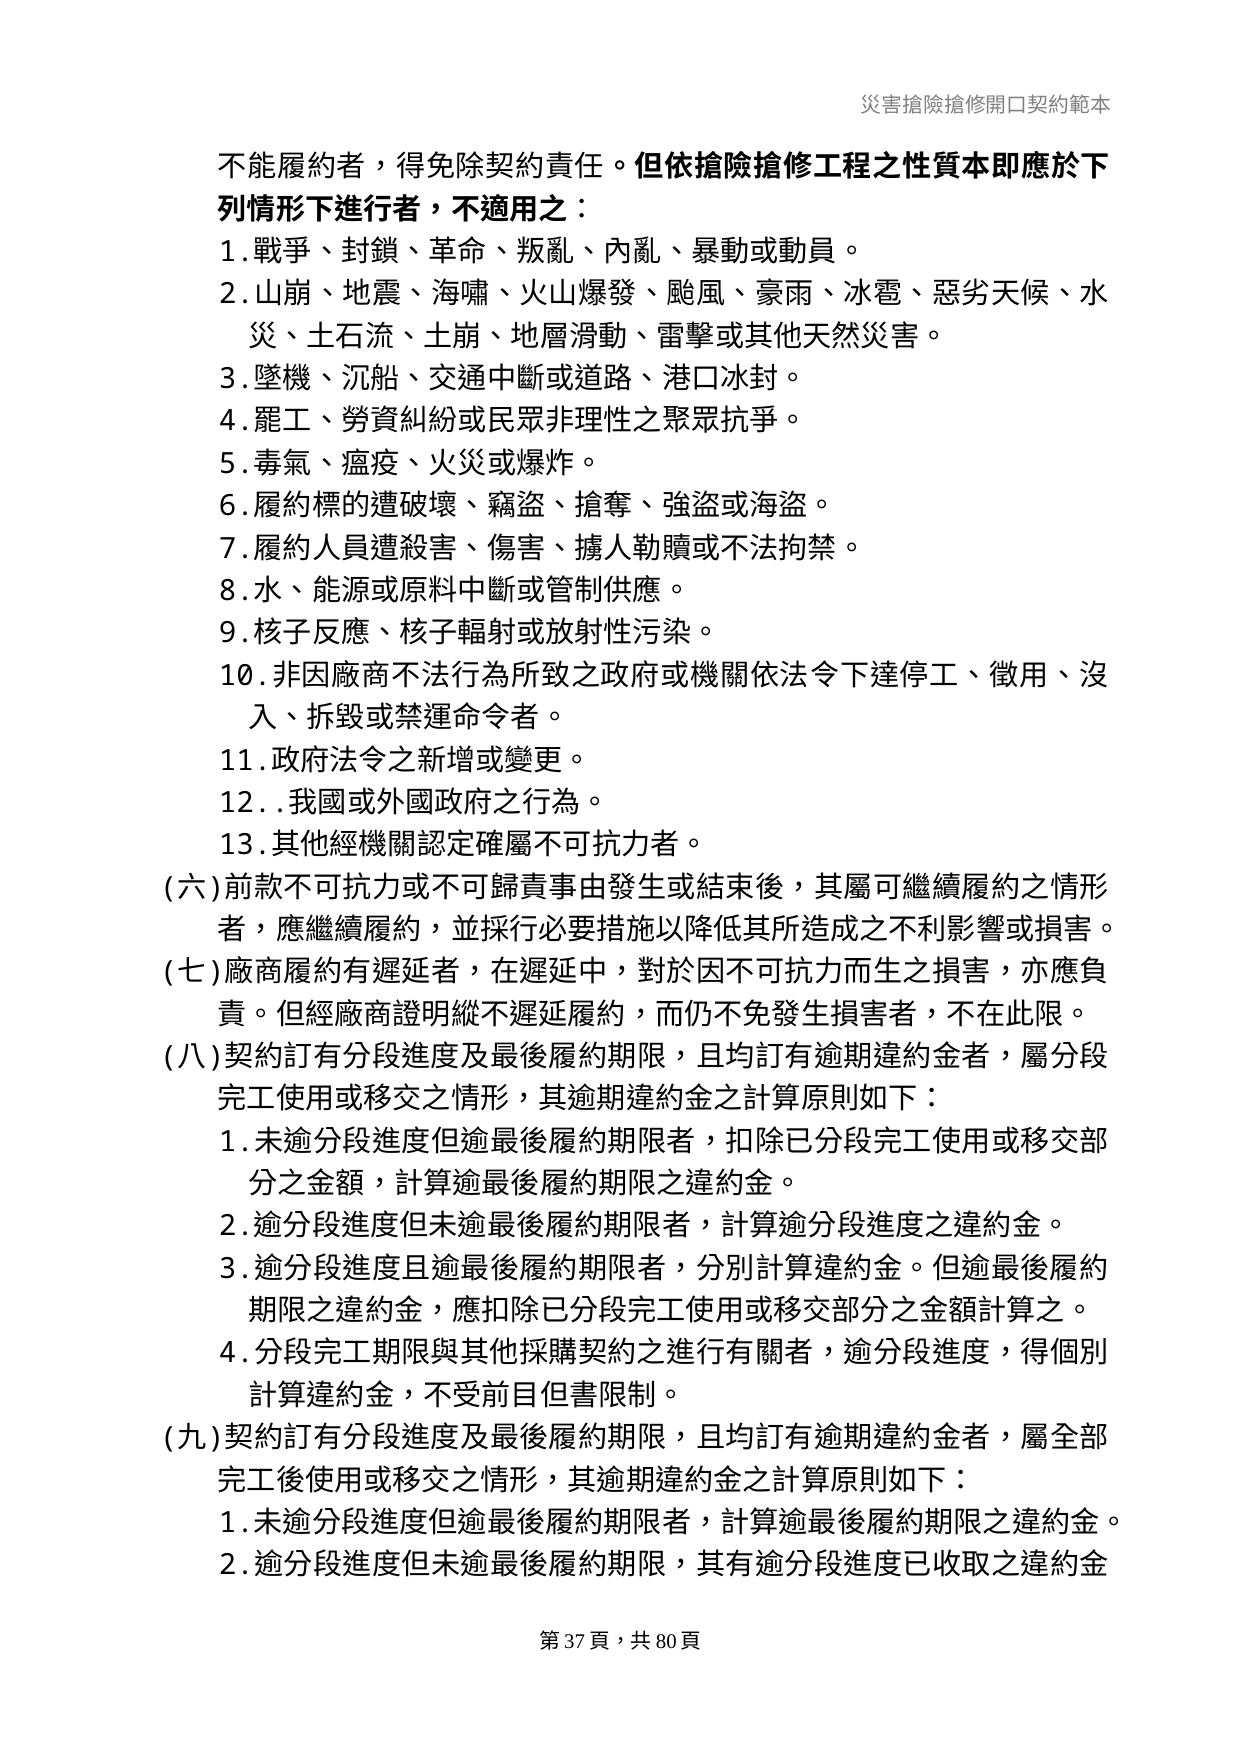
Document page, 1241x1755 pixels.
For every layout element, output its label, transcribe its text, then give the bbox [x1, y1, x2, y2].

text 1.戰爭、封鎖、革命、叛亂、內亂、暴動或動員。 [218, 227, 1110, 270]
text 13.其他經機關認定確屬不可抗力者。 [218, 821, 1110, 863]
text 7.履約人員遭殺害、傷害、擄人勒贖或不法拘禁。 [218, 524, 1110, 567]
text 2.逾分段進度但未逾最後履約期限，其有逾分段進度已收取之違約金 [218, 1541, 1110, 1583]
text 10.非因廠商不法行為所致之政府或機關依法令下達停工、徵用、沒入、拆毀或禁運命令者。 [218, 651, 1110, 736]
text 2.逾分段進度但未逾最後履約期限者，計算逾分段進度之違約金。 [218, 1202, 1110, 1244]
text (六)前款不可抗力或不可歸責事由發生或結束後，其屬可繼續履約之情形者，應繼續履約，並採行必要措施以降低其所造成之不利影響或損害。 [159, 863, 1110, 948]
text 4.分段完工期限與其他採購契約之進行有關者，逾分段進度，得個別計算違約金，不受前目但書限制。 [218, 1329, 1110, 1414]
text 4.罷工、勞資糾紛或民眾非理性之聚眾抗爭。 [218, 397, 1110, 439]
text 不能履約者，得免除契約責任。但依搶險搶修工程之性質本即應於下列情形下進行者，不適用之： [159, 143, 1110, 227]
text 2.山崩、地震、海嘯、火山爆發、颱風、豪雨、冰雹、惡劣天候、水災、土石流、土崩、地層滑動、雷擊或其他天然災害。 [218, 270, 1110, 354]
text 9.核子反應、核子輻射或放射性污染。 [218, 609, 1110, 651]
text 3.逾分段進度且逾最後履約期限者，分別計算違約金。但逾最後履約期限之違約金，應扣除已分段完工使用或移交部分之金額計算之。 [218, 1244, 1110, 1329]
text 11.政府法令之新增或變更。 [218, 736, 1110, 778]
text 12..我國或外國政府之行為。 [218, 778, 1110, 821]
text 5.毒氣、瘟疫、火災或爆炸。 [218, 439, 1110, 482]
text 6.履約標的遭破壞、竊盜、搶奪、強盜或海盜。 [218, 482, 1110, 524]
text 8.水、能源或原料中斷或管制供應。 [218, 567, 1110, 609]
text 1.未逾分段進度但逾最後履約期限者，計算逾最後履約期限之違約金。 [218, 1498, 1110, 1541]
text (九)契約訂有分段進度及最後履約期限，且均訂有逾期違約金者，屬全部完工後使用或移交之情形，其逾期違約金之計算原則如下： [159, 1414, 1110, 1498]
text (八)契約訂有分段進度及最後履約期限，且均訂有逾期違約金者，屬分段完工使用或移交之情形，其逾期違約金之計算原則如下： [159, 1033, 1110, 1117]
text 3.墜機、沉船、交通中斷或道路、港口冰封。 [218, 354, 1110, 397]
text (七)廠商履約有遲延者，在遲延中，對於因不可抗力而生之損害，亦應負責。但經廠商證明縱不遲延履約，而仍不免發生損害者，不在此限。 [159, 948, 1110, 1033]
text 1.未逾分段進度但逾最後履約期限者，扣除已分段完工使用或移交部分之金額，計算逾最後履約期限之違約金。 [218, 1117, 1110, 1202]
